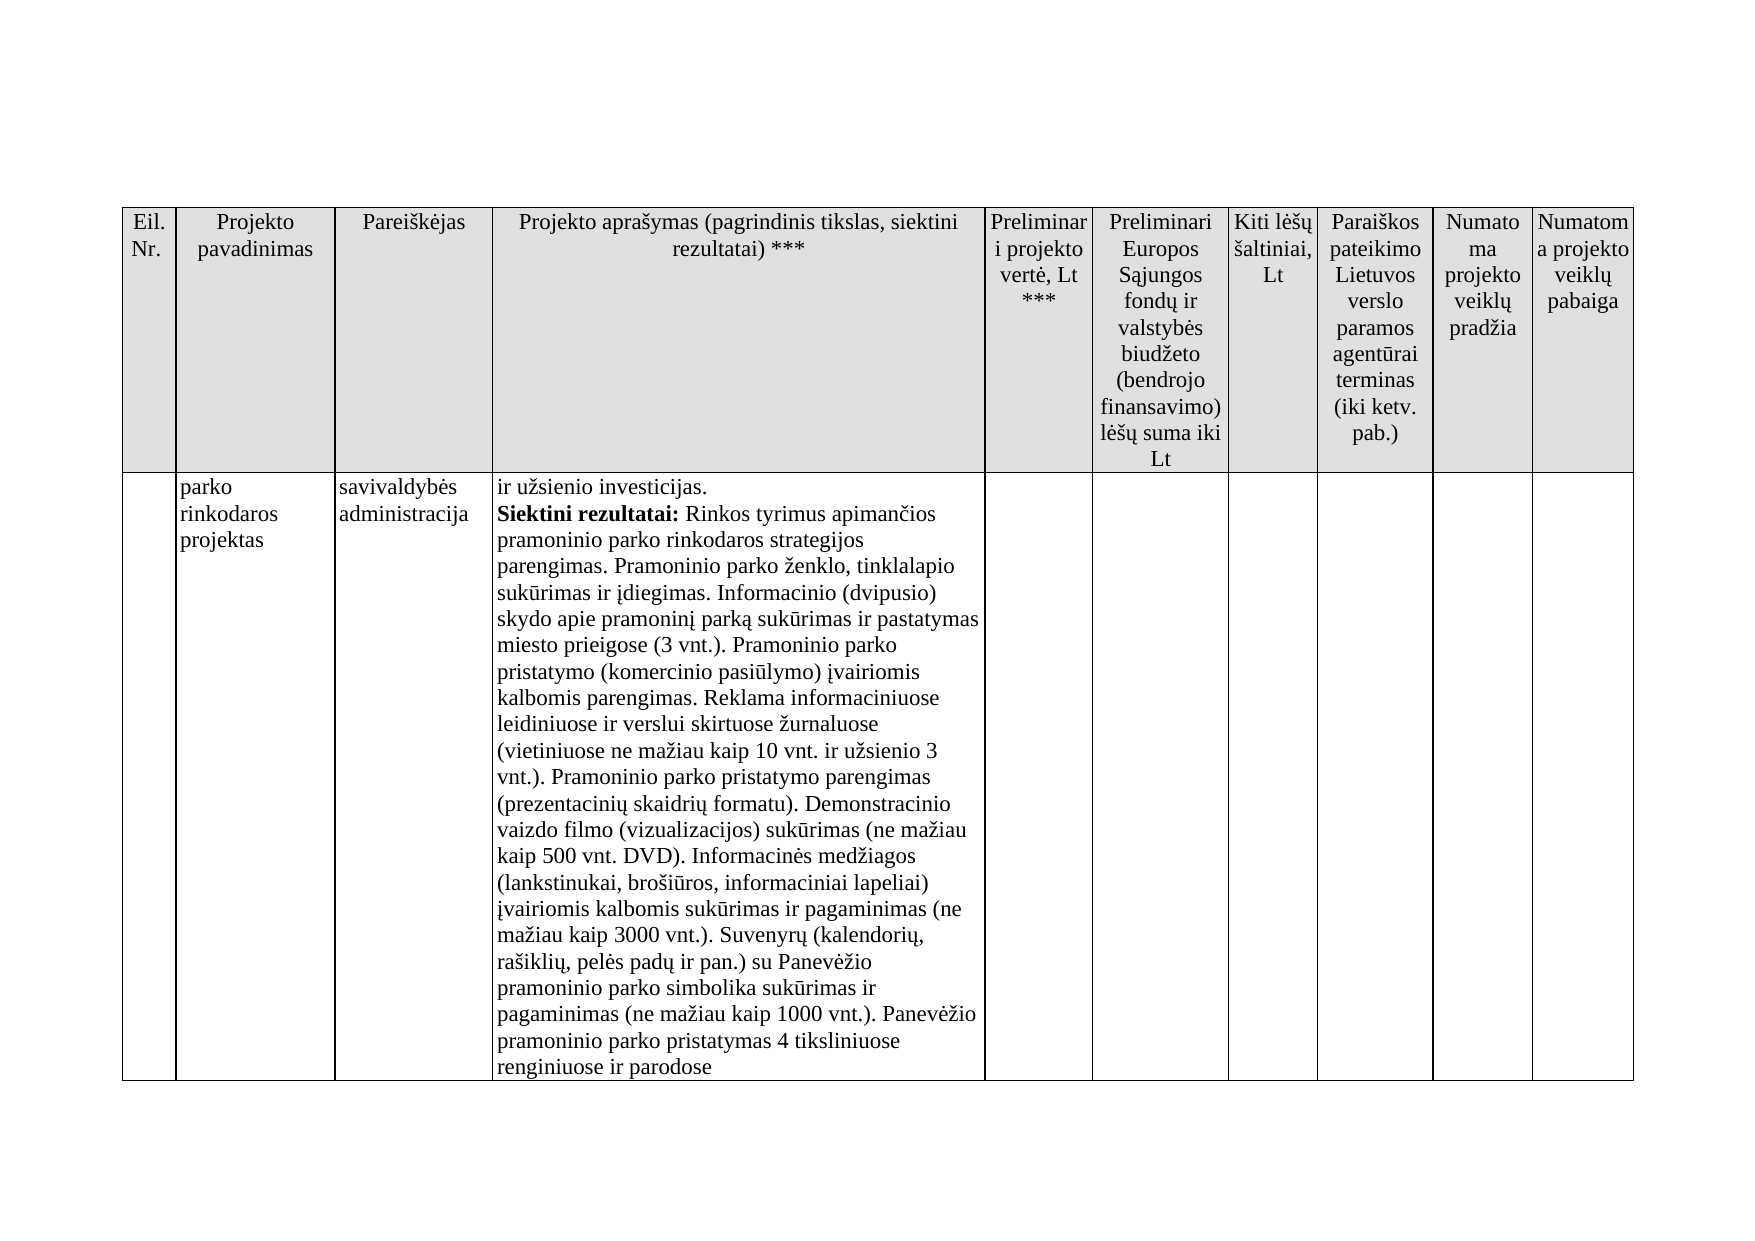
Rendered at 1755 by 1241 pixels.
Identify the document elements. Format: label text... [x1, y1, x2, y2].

table_cell [1533, 473, 1633, 1079]
table_header Projekto aprašymas (pagrindinis tikslas, siektini rezultatai) *** [493, 208, 984, 472]
table_header Projekto pavadinimas [177, 208, 334, 472]
table_cell [1093, 473, 1228, 1079]
table_header Paraiškos pateikimo Lietuvos verslo paramos agentūrai terminas (iki ketv. pab.) [1318, 208, 1432, 472]
table_cell [1434, 473, 1532, 1079]
table_header Numatoma projekto veiklų pradžia [1434, 208, 1532, 472]
table_header Kiti lėšų šaltiniai, Lt [1229, 208, 1317, 472]
table_header Numatoma projekto veiklų pabaiga [1533, 208, 1633, 472]
table_header Eil. Nr. [123, 208, 175, 472]
table_cell [1318, 473, 1432, 1079]
table_cell [1229, 473, 1317, 1079]
table_cell ir užsienio investicijas. Siektini rezultatai: Rinkos tyrimus apimančios pramoninio parko rinkodaros strategijos parengimas. Pramoninio parko ženklo, tinklalapio sukūrimas ir įdiegimas. Informacinio (dvipusio) skydo apie pramoninį parką sukūrimas ir pastatymas miesto prieigose (3 vnt.). Pramoninio parko pristatymo (komercinio pasiūlymo) įvairiomis kalbomis parengimas. Reklama informaciniuose leidiniuose ir verslui skirtuose žurnaluose (vietiniuose ne mažiau kaip 10 vnt. ir užsienio 3 vnt.). Pramoninio parko pristatymo parengimas (prezentacinių skaidrių formatu). Demonstracinio vaizdo filmo (vizualizacijos) sukūrimas (ne mažiau kaip 500 vnt. DVD). Informacinės medžiagos (lankstinukai, brošiūros, informaciniai lapeliai) įvairiomis kalbomis sukūrimas ir pagaminimas (ne mažiau kaip 3000 vnt.). Suvenyrų (kalendorių, rašiklių, pelės padų ir pan.) su Panevėžio pramoninio parko simbolika sukūrimas ir pagaminimas (ne mažiau kaip 1000 vnt.). Panevėžio pramoninio parko pristatymas 4 tiksliniuose renginiuose ir parodose [493, 473, 984, 1079]
table_cell savivaldybės administracija [336, 473, 492, 1079]
table_cell [123, 473, 175, 1079]
table_header Pareiškėjas [336, 208, 492, 472]
table_header Preliminari Europos Sąjungos fondų ir valstybės biudžeto (bendrojo finansavimo) lėšų suma iki Lt [1093, 208, 1228, 472]
table_cell parko rinkodaros projektas [177, 473, 334, 1079]
table_header Preliminari projekto vertė, Lt *** [986, 208, 1092, 472]
table_cell [986, 473, 1092, 1079]
